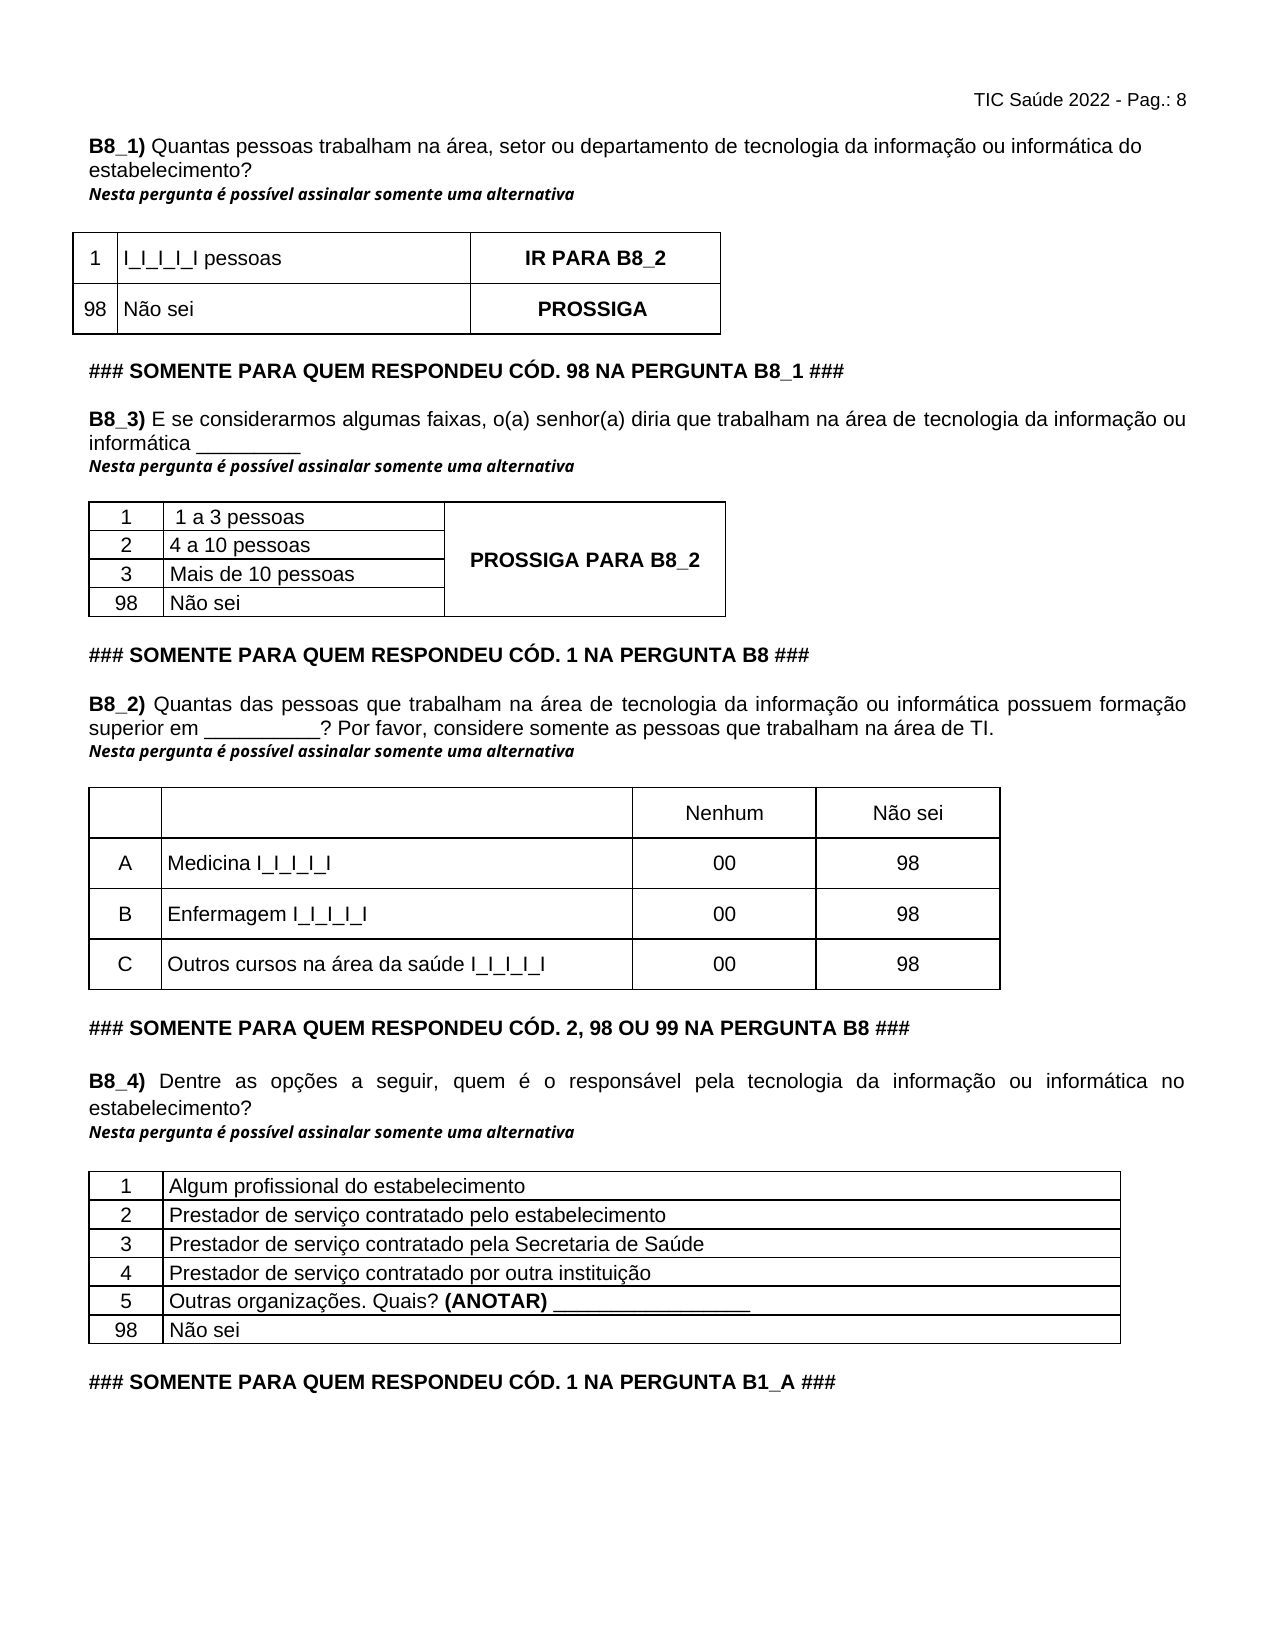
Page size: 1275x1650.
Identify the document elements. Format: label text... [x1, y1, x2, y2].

table_cell 4 [90, 1258, 162, 1285]
text B8_2) Quantas das pessoas que trabalham na área de tecnologia da informação ou informática possuem formação superior em __________? Por favor, considere somente as pessoas que trabalham na área de TI. [89, 692, 1186, 740]
table_cell A [90, 839, 161, 888]
table_cell 98 [90, 588, 163, 616]
table_header 1 [90, 503, 163, 529]
table_cell Não sei [164, 588, 444, 616]
text Nesta pergunta é possível assinalar somente uma alternativa [89, 740, 1186, 763]
text ### SOMENTE PARA QUEM RESPONDEU CÓD. 1 NA PERGUNTA B8 ### [89, 641, 1186, 668]
table_header I_I_I_I_I pessoas [118, 233, 470, 282]
text Nesta pergunta é possível assinalar somente uma alternativa [89, 182, 1186, 205]
table_cell Prestador de serviço contratado pela Secretaria de Saúde [164, 1230, 1120, 1257]
text Nesta pergunta é possível assinalar somente uma alternativa [89, 454, 1186, 477]
table_cell Prestador de serviço contratado por outra instituição [164, 1258, 1120, 1285]
table_cell Não sei [164, 1316, 1120, 1343]
table_cell PROSSIGA [471, 284, 720, 333]
text B8_1) Quantas pessoas trabalham na área, setor ou departamento de tecnologia da informação ou informática do estabelecimento? [89, 134, 1186, 182]
table_cell 5 [90, 1287, 162, 1314]
table_header [90, 788, 161, 837]
text Nesta pergunta é possível assinalar somente uma alternativa [89, 1121, 1186, 1144]
table_cell Não sei [118, 284, 470, 333]
table_cell 3 [90, 1230, 162, 1257]
table_cell 98 [74, 284, 117, 333]
table_cell Prestador de serviço contratado pelo estabelecimento [164, 1201, 1120, 1228]
table_header Algum profissional do estabelecimento [164, 1172, 1120, 1199]
table_cell C [90, 940, 161, 989]
table_cell 00 [633, 889, 815, 938]
table_cell 98 [817, 940, 999, 989]
table_cell 98 [90, 1316, 162, 1343]
table_cell 2 [90, 1201, 162, 1228]
table_cell 98 [817, 839, 999, 888]
table_cell 00 [633, 940, 815, 989]
table_header PROSSIGA PARA B8_2 [445, 503, 725, 616]
table_header IR PARA B8_2 [471, 233, 720, 282]
table_header 1 [90, 1172, 162, 1199]
table_cell Medicina I_I_I_I_I [162, 839, 632, 888]
table_header Não sei [817, 788, 999, 837]
table_cell 3 [90, 560, 163, 587]
table_cell Mais de 10 pessoas [164, 560, 444, 587]
table_header Nenhum [633, 788, 815, 837]
text B8_4) Dentre as opções a seguir, quem é o responsável pela tecnologia da informação ou informática no estabelecimento? [89, 1067, 1186, 1121]
text ### SOMENTE PARA QUEM RESPONDEU CÓD. 2, 98 OU 99 NA PERGUNTA B8 ### [89, 1016, 1186, 1040]
text B8_3) E se considerarmos algumas faixas, o(a) senhor(a) diria que trabalham na área de tecnologia da informação ou informática _________ [89, 406, 1186, 454]
table_cell Outros cursos na área da saúde I_I_I_I_I [162, 940, 632, 989]
table_header 1 a 3 pessoas [164, 503, 444, 529]
table_cell 4 a 10 pessoas [164, 531, 444, 558]
table_cell Enfermagem I_I_I_I_I [162, 889, 632, 938]
table_header [162, 788, 632, 837]
table_cell 00 [633, 839, 815, 888]
table_cell 2 [90, 531, 163, 558]
table_cell 98 [817, 889, 999, 938]
table_cell B [90, 889, 161, 938]
text ### SOMENTE PARA QUEM RESPONDEU CÓD. 98 NA PERGUNTA B8_1 ### [89, 358, 1186, 382]
table_cell Outras organizações. Quais? (ANOTAR) _________________ [164, 1287, 1120, 1314]
text ### SOMENTE PARA QUEM RESPONDEU CÓD. 1 NA PERGUNTA B1_A ### [89, 1369, 1186, 1393]
table_header 1 [74, 233, 117, 282]
